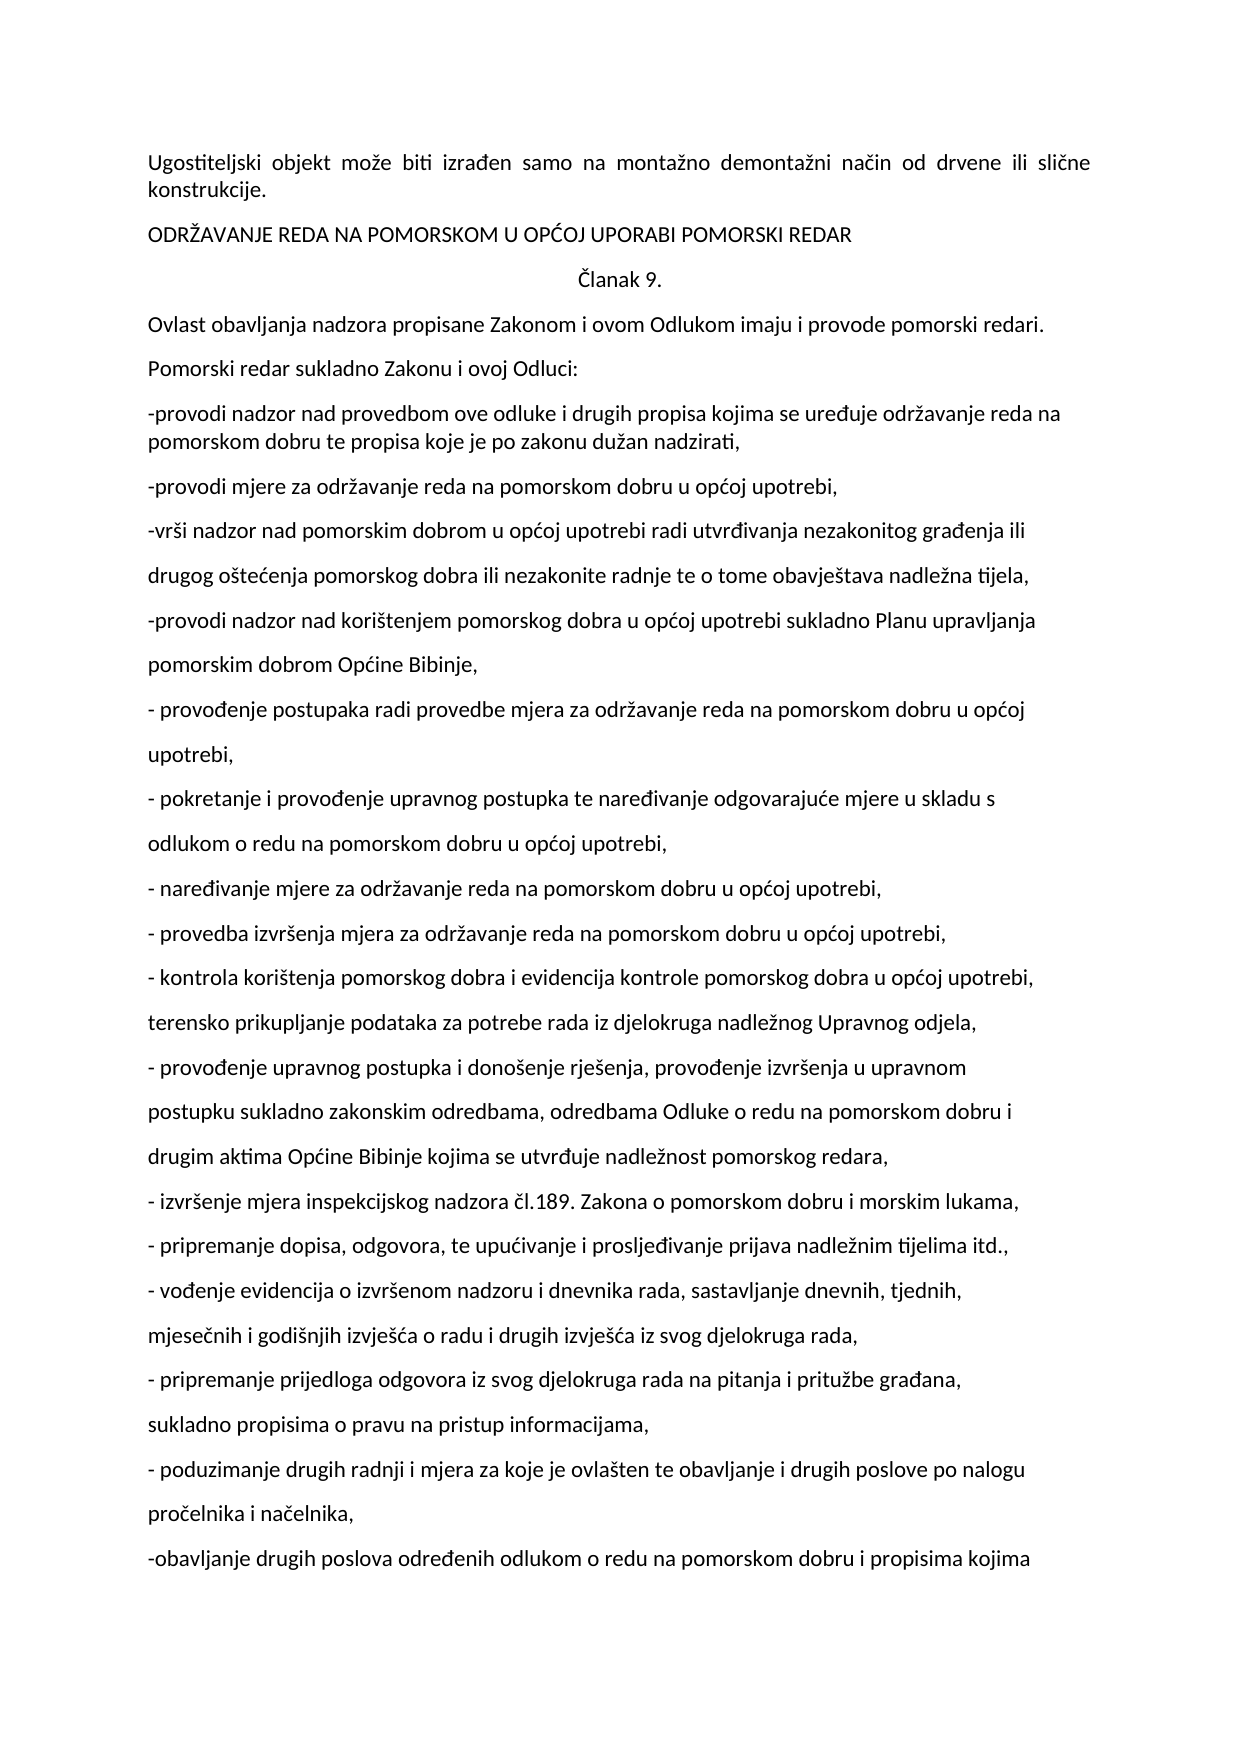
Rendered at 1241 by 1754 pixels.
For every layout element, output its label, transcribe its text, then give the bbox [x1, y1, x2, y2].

text -vrši nadzor nad pomorskim dobrom u općoj upotrebi radi utvrđivanja nezakonitog građenja ili [148, 516, 1093, 544]
text postupku sukladno zakonskim odredbama, odredbama Odluke o redu na pomorskom dobru i [148, 1097, 1093, 1125]
text upotrebi, [148, 740, 1093, 768]
text terensko prikupljanje podataka za potrebe rada iz djelokruga nadležnog Upravnog odjela, [148, 1008, 1093, 1036]
text mjesečnih i godišnjih izvješća o radu i drugih izvješća iz svog djelokruga rada, [148, 1321, 1093, 1349]
text pročelnika i načelnika, [148, 1499, 1093, 1528]
text - kontrola korištenja pomorskog dobra i evidencija kontrole pomorskog dobra u općoj upotrebi, [148, 963, 1093, 991]
text - provođenje postupaka radi provedbe mjera za održavanje reda na pomorskom dobru u općoj [148, 695, 1093, 723]
text ODRŽAVANJE REDA NA POMORSKOM U OPĆOJ UPORABI POMORSKI REDAR [148, 220, 1093, 248]
text pomorskim dobrom Općine Bibinje, [148, 651, 1093, 678]
text Ugostiteljski objekt može biti izrađen samo na montažno demontažni način od drvene ili slične konstrukcije. [148, 148, 1093, 204]
text - provedba izvršenja mjera za održavanje reda na pomorskom dobru u općoj upotrebi, [148, 919, 1093, 947]
text - pripremanje dopisa, odgovora, te upućivanje i prosljeđivanje prijava nadležnim tijelima itd., [148, 1231, 1093, 1259]
text drugog oštećenja pomorskog dobra ili nezakonite radnje te o tome obavještava nadležna tijela, [148, 561, 1093, 589]
text drugim aktima Općine Bibinje kojima se utvrđuje nadležnost pomorskog redara, [148, 1142, 1093, 1170]
text -provodi nadzor nad provedbom ove odluke i drugih propisa kojima se uređuje održavanje reda na pomorskom dobru te propisa koje je po zakonu dužan nadzirati, [148, 399, 1093, 455]
text - vođenje evidencija o izvršenom nadzoru i dnevnika rada, sastavljanje dnevnih, tjednih, [148, 1276, 1093, 1304]
text -obavljanje drugih poslova određenih odlukom o redu na pomorskom dobru i propisima kojima [148, 1544, 1093, 1572]
text - naređivanje mjere za održavanje reda na pomorskom dobru u općoj upotrebi, [148, 874, 1093, 902]
text sukladno propisima o pravu na pristup informacijama, [148, 1410, 1093, 1438]
text Ovlast obavljanja nadzora propisane Zakonom i ovom Odlukom imaju i provode pomorski redari. [148, 310, 1093, 338]
text Pomorski redar sukladno Zakonu i ovoj Odluci: [148, 354, 1093, 382]
text - pripremanje prijedloga odgovora iz svog djelokruga rada na pitanja i pritužbe građana, [148, 1366, 1093, 1393]
text -provodi mjere za održavanje reda na pomorskom dobru u općoj upotrebi, [148, 472, 1093, 500]
text - poduzimanje drugih radnji i mjera za koje je ovlašten te obavljanje i drugih poslove po nalogu [148, 1455, 1093, 1483]
text - pokretanje i provođenje upravnog postupka te naređivanje odgovarajuće mjere u skladu s [148, 784, 1093, 813]
text - izvršenje mjera inspekcijskog nadzora čl.189. Zakona o pomorskom dobru i morskim lukama, [148, 1187, 1093, 1215]
text odlukom o redu na pomorskom dobru u općoj upotrebi, [148, 829, 1093, 857]
text - provođenje upravnog postupka i donošenje rješenja, provođenje izvršenja u upravnom [148, 1053, 1093, 1081]
text Članak 9. [148, 265, 1093, 293]
text -provodi nadzor nad korištenjem pomorskog dobra u općoj upotrebi sukladno Planu upravljanja [148, 606, 1093, 634]
